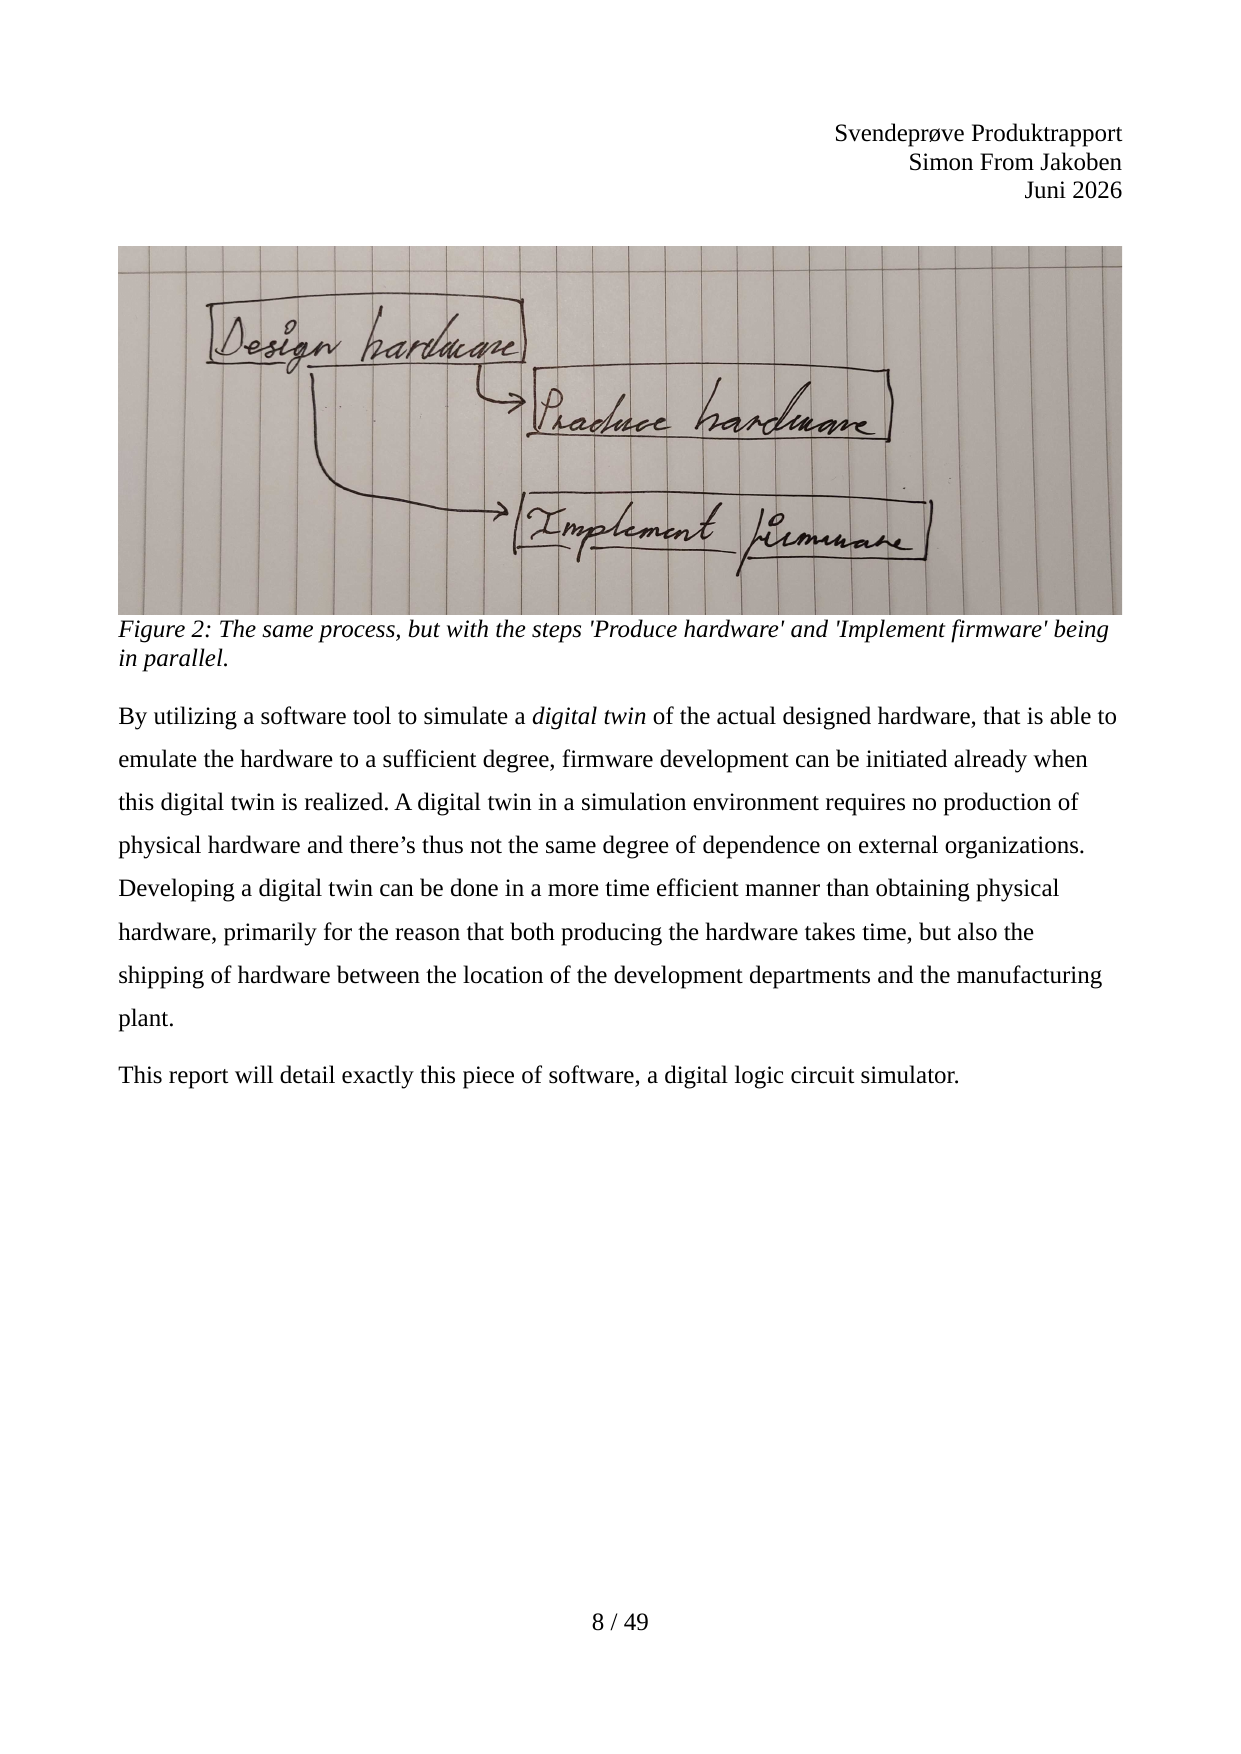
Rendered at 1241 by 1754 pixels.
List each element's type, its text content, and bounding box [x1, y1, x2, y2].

text By utilizing a software tool to simulate a digital twin of the actual designed hardware, that is able to emulate the hardware to a sufficient degree, firmware development can be initiated already when this digital twin is realized. A digital twin in a simulation environment requires no production of physical hardware and there’s thus not the same degree of dependence on external organizations. Developing a digital twin can be done in a more time efficient manner than obtaining physical hardware, primarily for the reason that both producing the hardware takes time, but also the shipping of hardware between the location of the development departments and the manufacturing plant. [118, 701, 1122, 1032]
text This report will detail exactly this piece of software, a digital logic circuit simulator. [118, 1061, 1122, 1089]
text Figure 2: The same process, but with the steps 'Produce hardware' and 'Implement firmware' being in parallel. [118, 615, 1122, 672]
picture [118, 246, 1123, 615]
